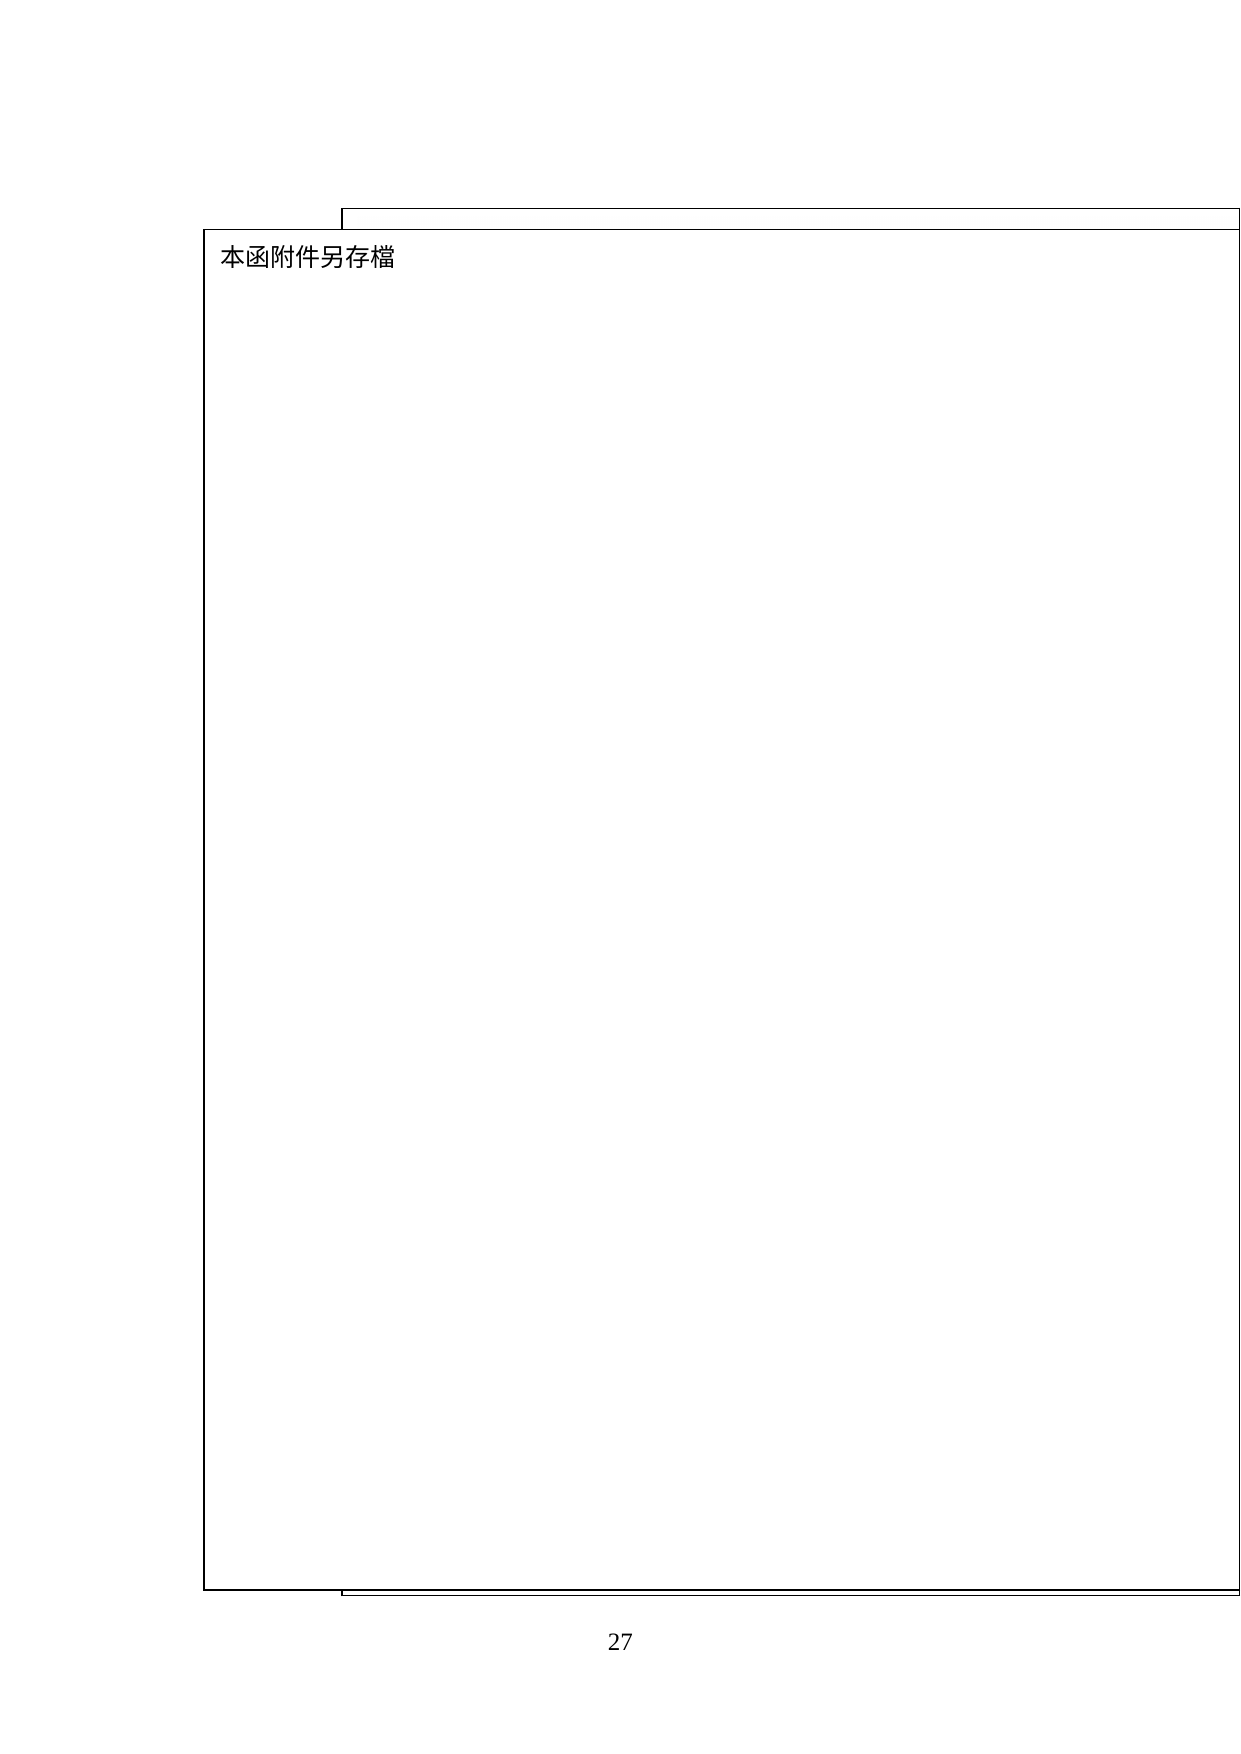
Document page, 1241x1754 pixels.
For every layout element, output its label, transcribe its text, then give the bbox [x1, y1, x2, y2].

picture [357, 216, 1239, 229]
text 本函附件另存檔 [220, 238, 1223, 274]
